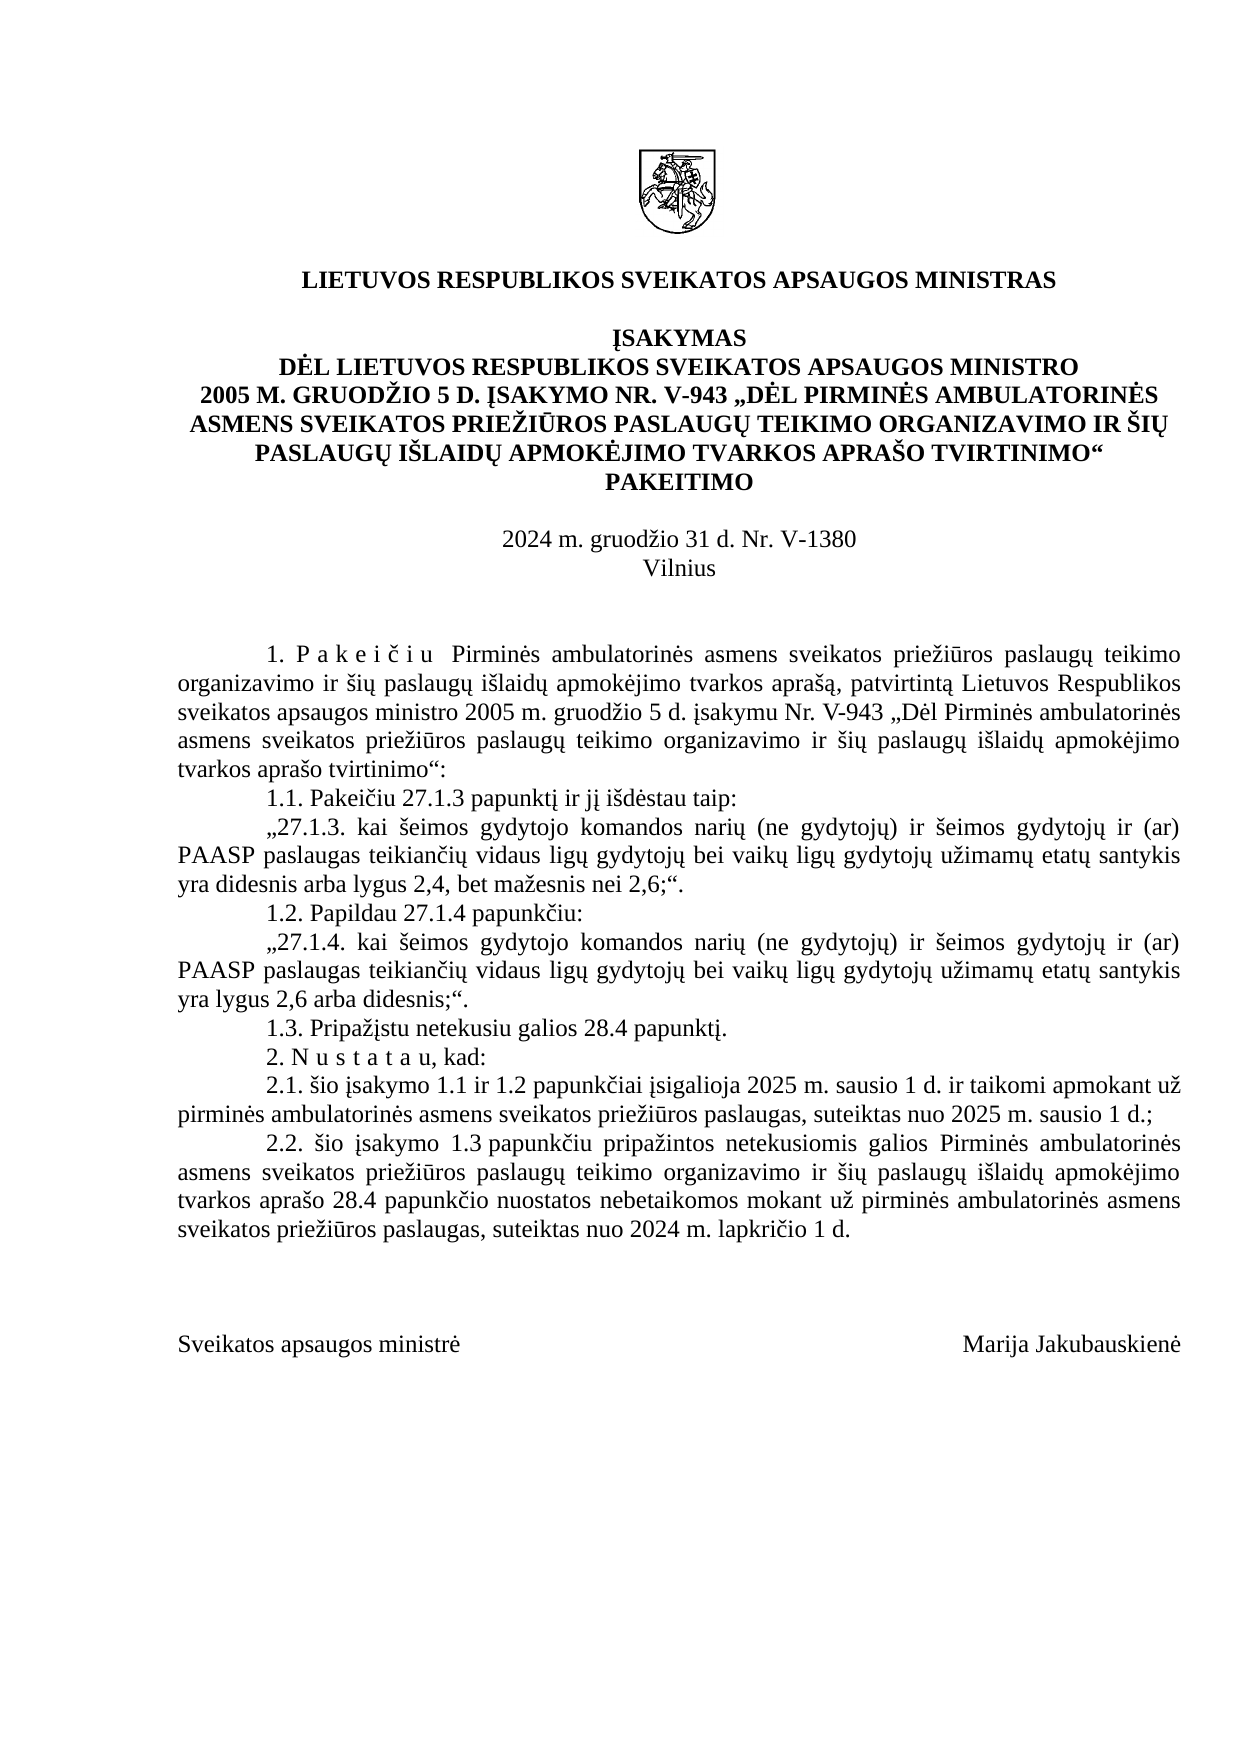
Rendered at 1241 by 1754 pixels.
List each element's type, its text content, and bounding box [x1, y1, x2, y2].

text 2024 m. gruodžio 31 d. Nr. V-1380 [177, 524, 1181, 553]
text 1.3. Pripažįstu netekusiu galios 28.4 papunktį. [177, 1013, 1181, 1042]
text „27.1.3. kai šeimos gydytojo komandos narių (ne gydytojų) ir šeimos gydytojų ir (ar) PAASP paslaugas teikiančių vidaus ligų gydytojų bei vaikų ligų gydytojų užimamų etatų santykis yra didesnis arba lygus 2,4, bet mažesnis nei 2,6;“. [177, 812, 1181, 898]
text Sveikatos apsaugos ministrė Marija Jakubauskienė [177, 1329, 1181, 1358]
text ĮSAKYMAS [177, 323, 1181, 352]
text 1.2. Papildau 27.1.4 papunkčiu: [177, 898, 1181, 927]
text 2005 M. GRUODŽIO 5 D. ĮSAKYMO NR. V-943 „DĖL PIRMINĖS AMBULATORINĖS ASMENS SVEIKATOS PRIEŽIŪROS PASLAUGŲ TEIKIMO ORGANIZAVIMO IR ŠIŲ PASLAUGŲ IŠLAIDŲ APMOKĖJIMO TVARKOS APRAŠO TVIRTINIMO“ PAKEITIMO [177, 381, 1181, 496]
text „27.1.4. kai šeimos gydytojo komandos narių (ne gydytojų) ir šeimos gydytojų ir (ar) PAASP paslaugas teikiančių vidaus ligų gydytojų bei vaikų ligų gydytojų užimamų etatų santykis yra lygus 2,6 arba didesnis;“. [177, 927, 1181, 1013]
text 1. Pakeičiu Pirminės ambulatorinės asmens sveikatos priežiūros paslaugų teikimo organizavimo ir šių paslaugų išlaidų apmokėjimo tvarkos aprašą, patvirtintą Lietuvos Respublikos sveikatos apsaugos ministro 2005 m. gruodžio 5 d. įsakymu Nr. V-943 „Dėl Pirminės ambulatorinės asmens sveikatos priežiūros paslaugų teikimo organizavimo ir šių paslaugų išlaidų apmokėjimo tvarkos aprašo tvirtinimo“: [177, 639, 1181, 783]
text 2.2. šio įsakymo 1.3 papunkčiu pripažintos netekusiomis galios Pirminės ambulatorinės asmens sveikatos priežiūros paslaugų teikimo organizavimo ir šių paslaugų išlaidų apmokėjimo tvarkos aprašo 28.4 papunkčio nuostatos nebetaikomos mokant už pirminės ambulatorinės asmens sveikatos priežiūros paslaugas, suteiktas nuo 2024 m. lapkričio 1 d. [177, 1128, 1181, 1243]
text 2. Nustatau, kad: [177, 1042, 1181, 1071]
text DĖL LIETUVOS RESPUBLIKOS SVEIKATOS APSAUGOS MINISTRO [177, 352, 1181, 381]
text 1.1. Pakeičiu 27.1.3 papunktį ir jį išdėstau taip: [177, 783, 1181, 812]
text 2.1. šio įsakymo 1.1 ir 1.2 papunkčiai įsigalioja 2025 m. sausio 1 d. ir taikomi apmokant už pirminės ambulatorinės asmens sveikatos priežiūros paslaugas, suteiktas nuo 2025 m. sausio 1 d.; [177, 1071, 1181, 1128]
text Vilnius [177, 553, 1181, 582]
text LIETUVOS RESPUBLIKOS SVEIKATOS APSAUGOS MINISTRAS [177, 266, 1181, 294]
